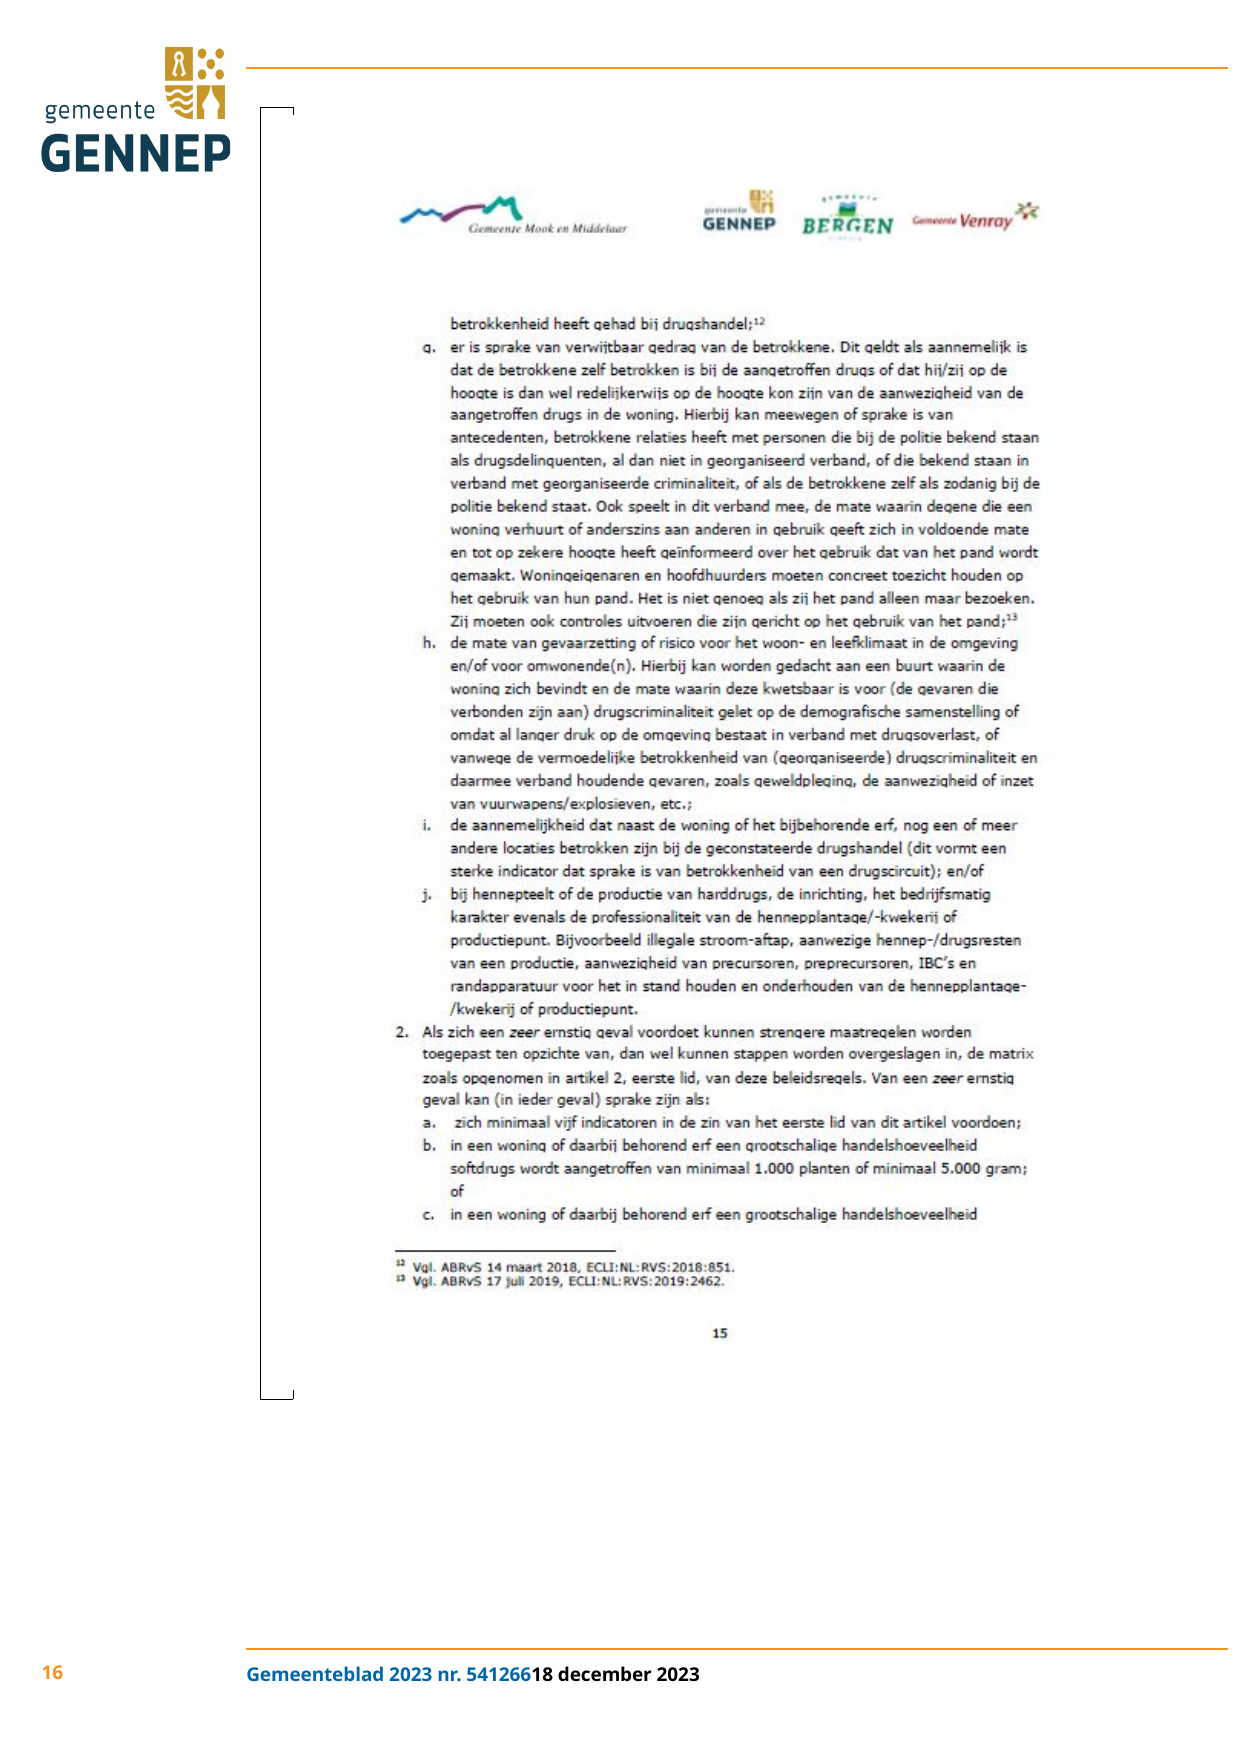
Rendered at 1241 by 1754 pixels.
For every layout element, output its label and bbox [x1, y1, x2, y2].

picture [41, 47, 231, 172]
picture [268, 115, 1173, 1390]
